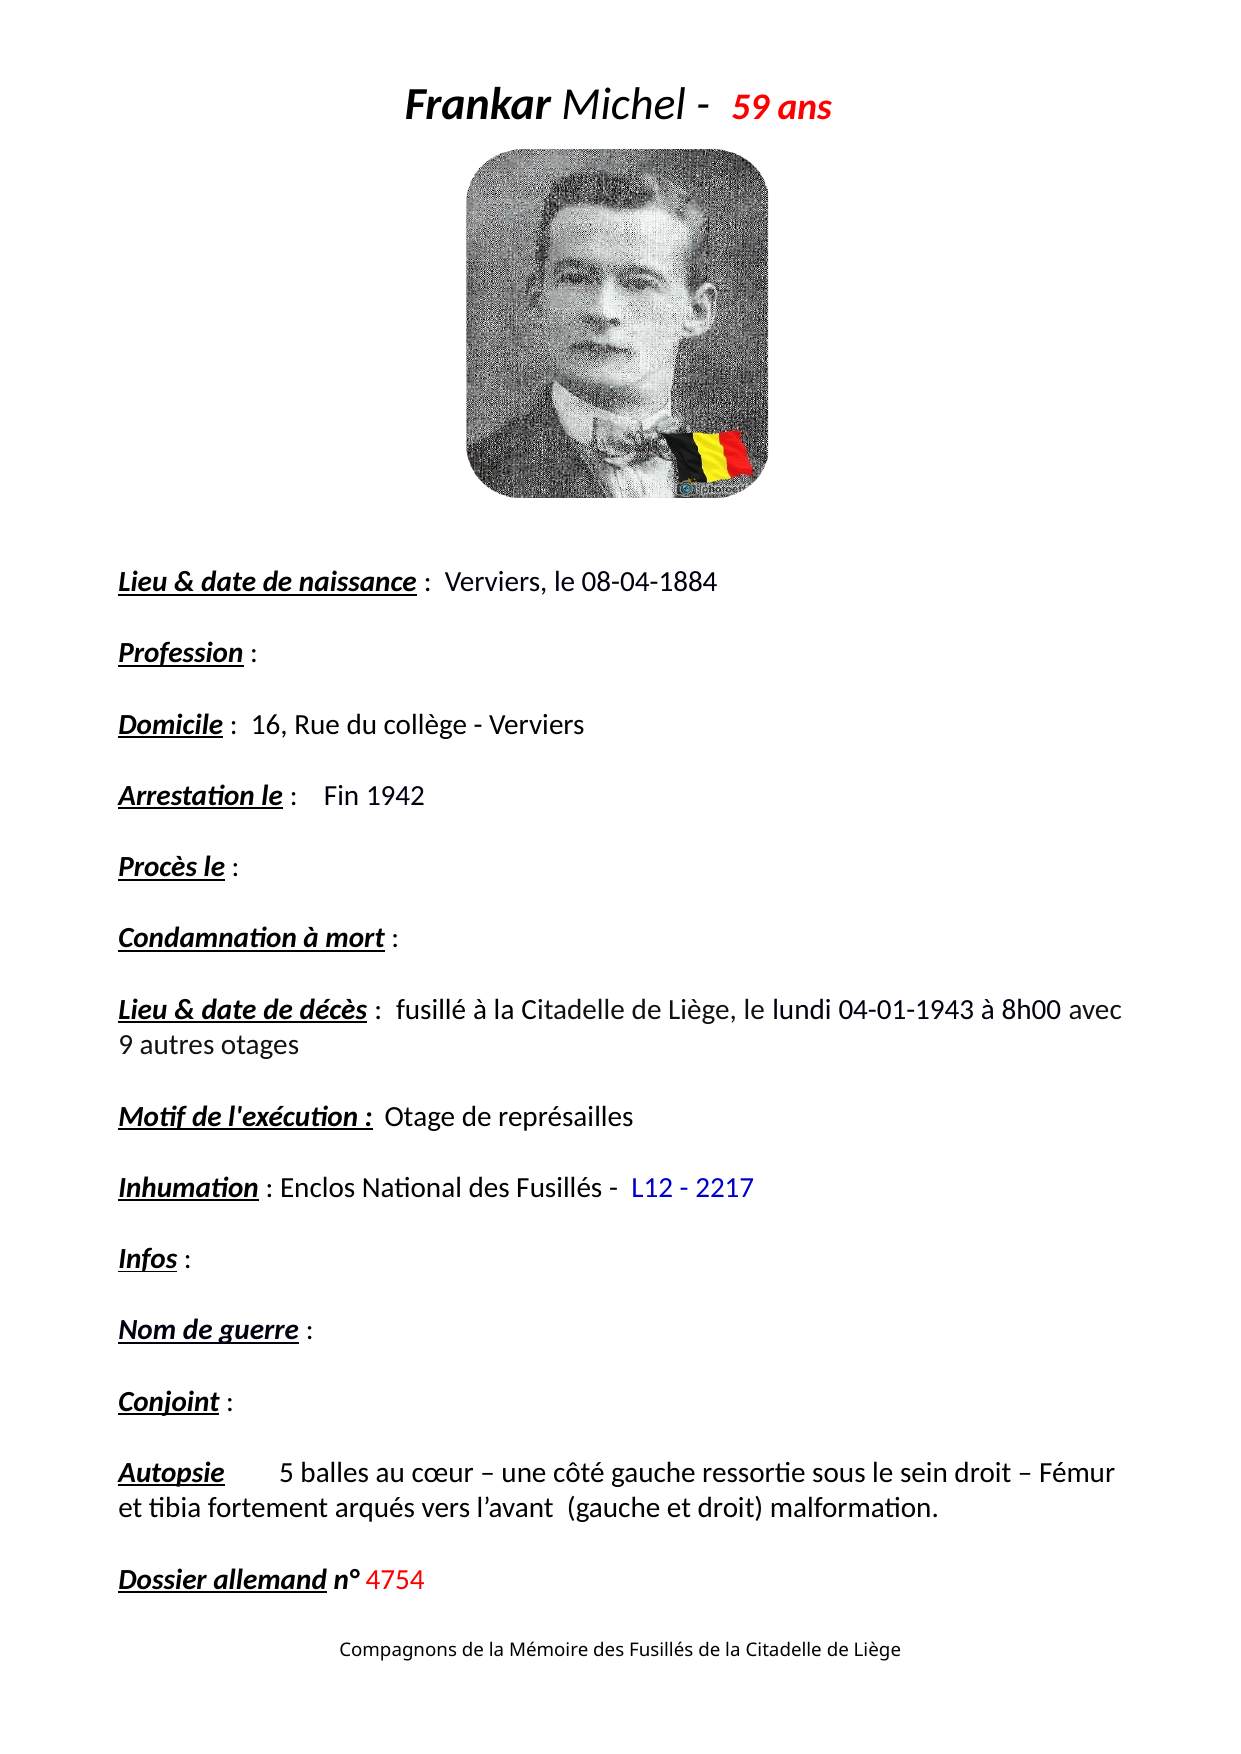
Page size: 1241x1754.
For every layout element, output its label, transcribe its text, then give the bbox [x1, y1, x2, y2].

text Condamnation à mort : [118, 919, 1122, 955]
text Autopsie 5 balles au cœur – une côté gauche ressortie sous le sein droit – Fémur [118, 1454, 1122, 1489]
text Motif de l'exécution : Otage de représailles [118, 1098, 1122, 1133]
text Inhumation : Enclos National des Fusillés - L12 - 2217 [118, 1169, 1122, 1204]
text Dossier allemand n° 4754 [118, 1561, 1122, 1596]
text Lieu & date de naissance : Verviers, le 08-04-1884 [118, 563, 1122, 599]
text Conjoint : [118, 1383, 1122, 1418]
text Arrestation le : Fin 1942 [118, 777, 1122, 813]
text Domicile : 16, Rue du collège - Verviers [118, 706, 1122, 741]
text Nom de guerre : [118, 1311, 1122, 1347]
text Procès le : [118, 848, 1122, 884]
text Profession : [118, 634, 1122, 670]
text Infos : [118, 1240, 1122, 1276]
text Frankar Michel - 59 ans [118, 75, 1122, 131]
text Lieu & date de décès : fusillé à la Citadelle de Liège, le lundi 04-01-1943 à 8h00 avec 9 autres otages [118, 991, 1122, 1062]
text et tibia fortement arqués vers l’avant (gauche et droit) malformation. [118, 1489, 1122, 1525]
